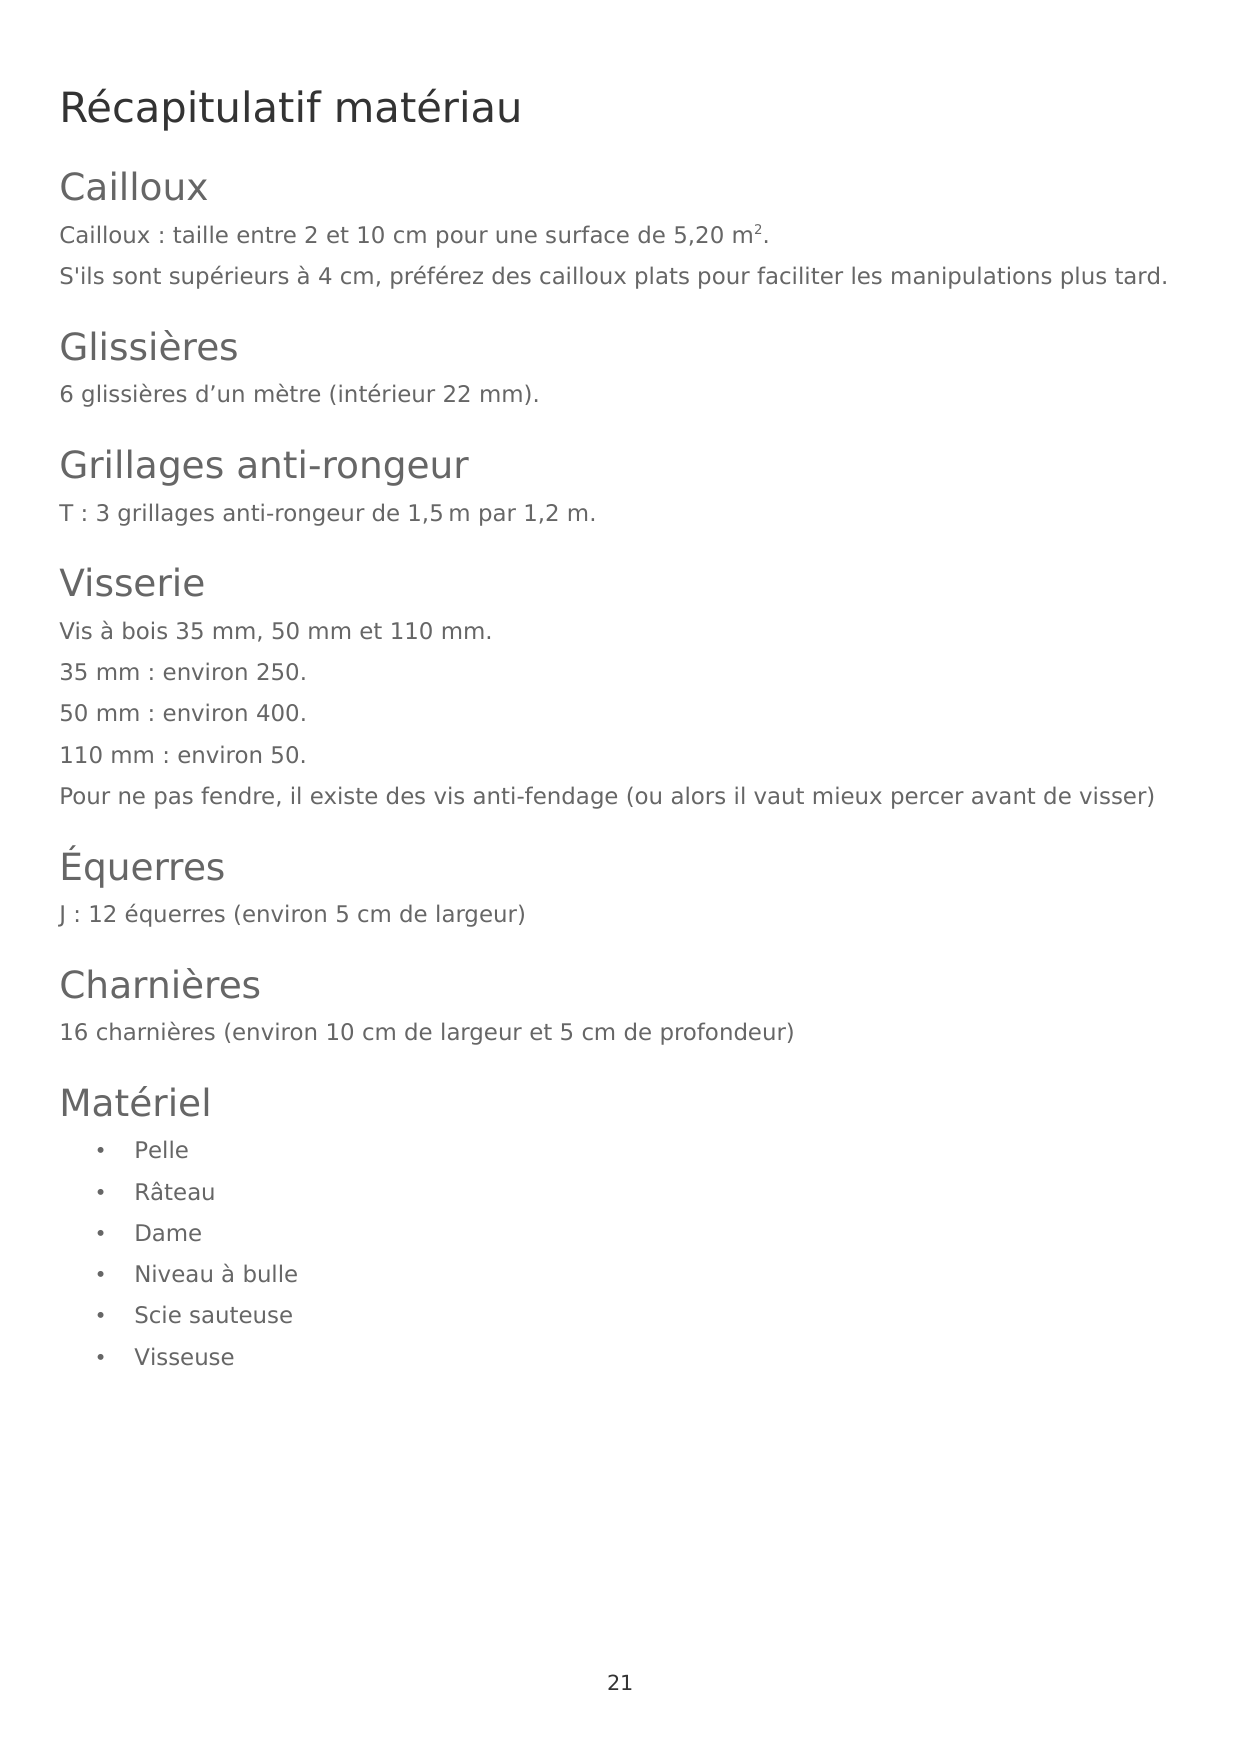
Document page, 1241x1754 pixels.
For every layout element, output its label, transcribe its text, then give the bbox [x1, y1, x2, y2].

text Vis à bois 35 mm, 50 mm et 110 mm. [59, 618, 1181, 645]
text Pour ne pas fendre, il existe des vis anti-fendage (ou alors il vaut mieux percer avant de visser) [59, 783, 1181, 810]
list Pelle [97, 1138, 1181, 1164]
subtitle Glissières [59, 325, 1181, 369]
text 35 mm : environ 250. [59, 659, 1181, 686]
list Râteau [97, 1179, 1181, 1206]
text T : 3 grillages anti-rongeur de 1,5 m par 1,2 m. [59, 500, 1181, 526]
subtitle Cailloux [59, 166, 1181, 209]
text 6 glissières d’un mètre (intérieur 22 mm). [59, 382, 1181, 408]
text Cailloux : taille entre 2 et 10 cm pour une surface de 5,20 m2. [59, 222, 1181, 249]
subtitle Matériel [59, 1082, 1181, 1125]
text 50 mm : environ 400. [59, 701, 1181, 727]
text 110 mm : environ 50. [59, 742, 1181, 768]
list Niveau à bulle [97, 1261, 1181, 1288]
text S'ils sont supérieurs à 4 cm, préférez des cailloux plats pour faciliter les manipulations plus tard. [59, 263, 1181, 290]
text J : 12 équerres (environ 5 cm de largeur) [59, 901, 1181, 928]
subtitle Charnières [59, 963, 1181, 1007]
list Scie sauteuse [97, 1303, 1181, 1329]
subtitle Visserie [59, 562, 1181, 606]
subtitle Équerres [59, 845, 1181, 889]
subtitle Grillages anti-rongeur [59, 444, 1181, 487]
subtitle Récapitulatif matériau [59, 84, 1181, 133]
list Dame [97, 1220, 1181, 1247]
text 16 charnières (environ 10 cm de largeur et 5 cm de profondeur) [59, 1019, 1181, 1046]
subtitle Visseuse [97, 1344, 1181, 1371]
